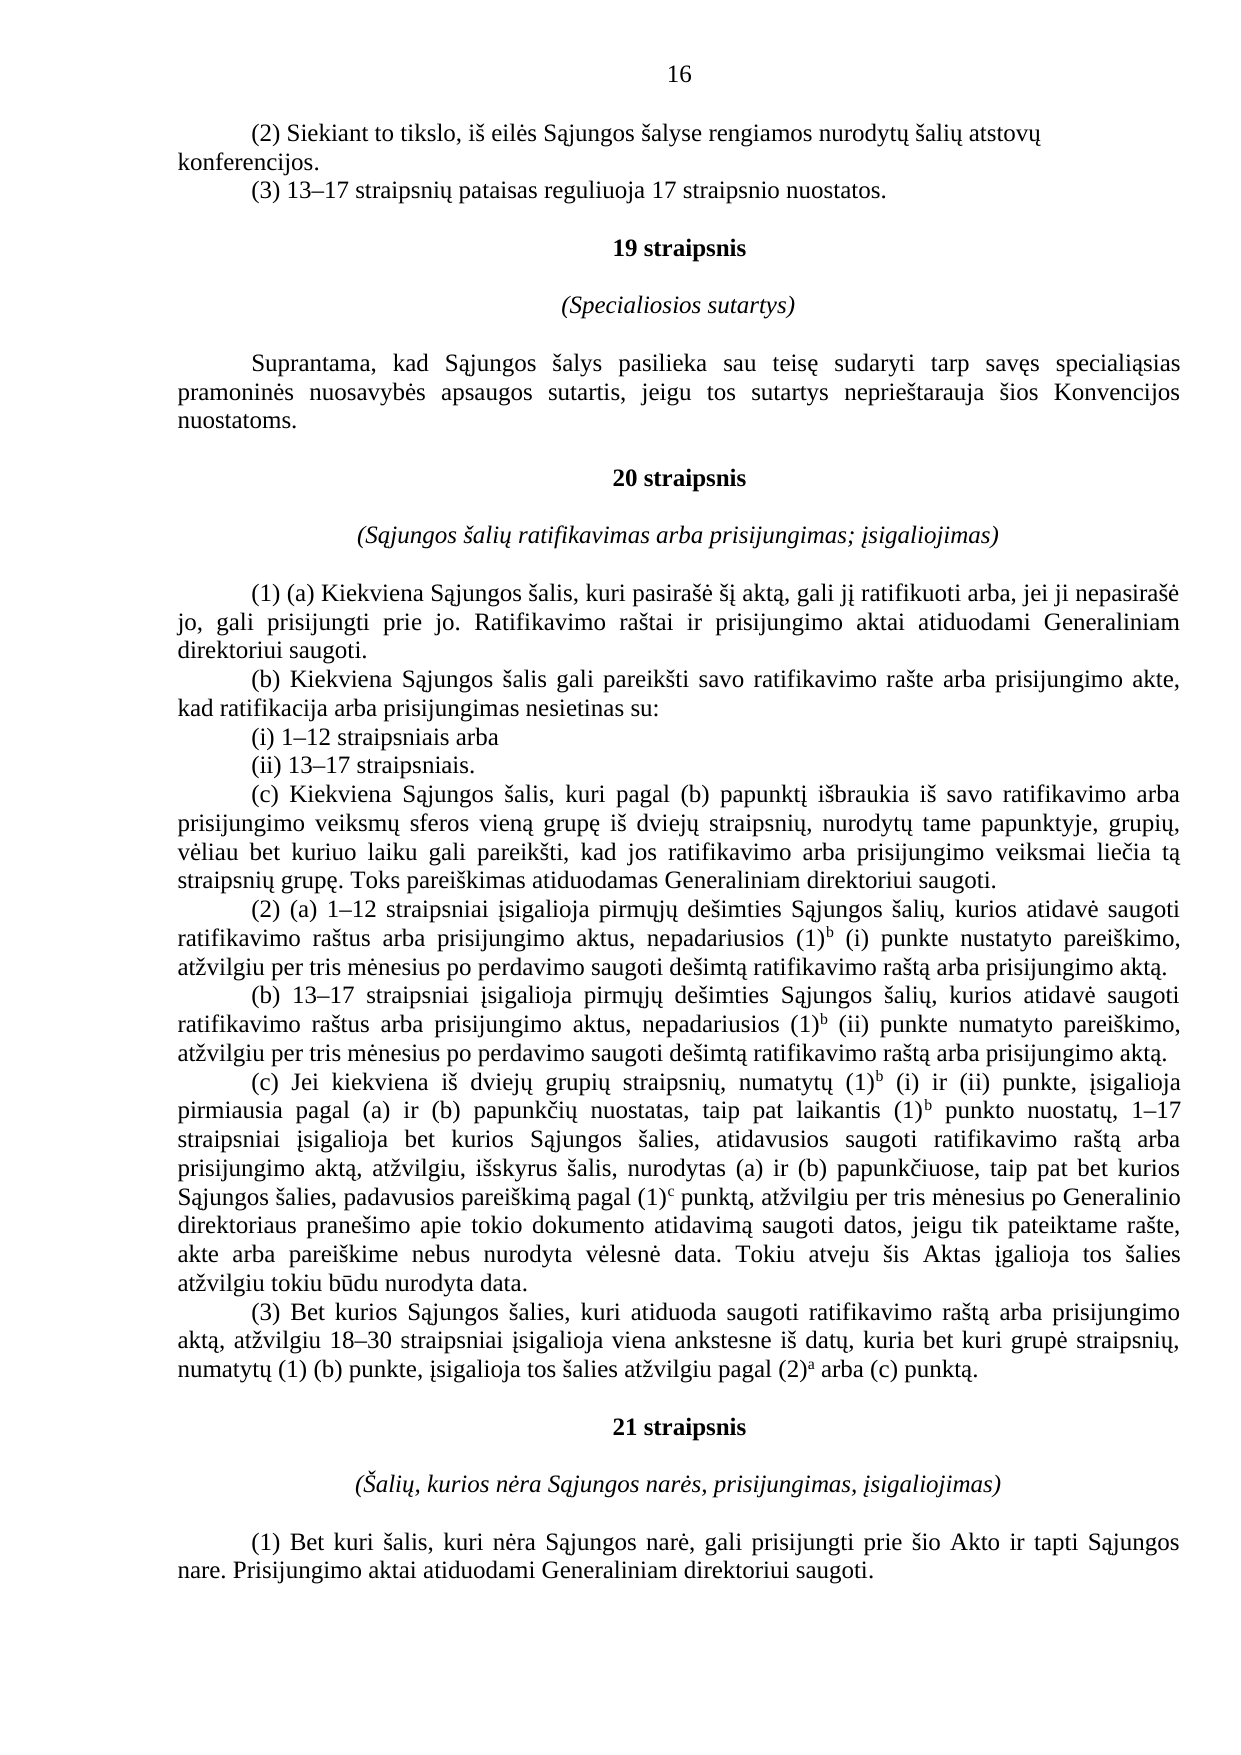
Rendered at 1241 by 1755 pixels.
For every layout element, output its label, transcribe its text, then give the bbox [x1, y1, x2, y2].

text (2) (a) 1–12 straipsniai įsigalioja pirmųjų dešimties Sąjungos šalių, kurios atidavė saugoti ratifikavimo raštus arba prisijungimo aktus, nepadariusios (1)b (i) punkte nustatyto pareiškimo, atžvilgiu per tris mėnesius po perdavimo saugoti dešimtą ratifikavimo raštą arba prisijungimo aktą. [177, 894, 1181, 981]
text Suprantama, kad Sąjungos šalys pasilieka sau teisę sudaryti tarp savęs specialiąsias pramoninės nuosavybės apsaugos sutartis, jeigu tos sutartys neprieštarauja šios Konvencijos nuostatoms. [177, 348, 1181, 434]
text (Šalių, kurios nėra Sąjungos narės, prisijungimas, įsigaliojimas) [177, 1469, 1181, 1498]
text (b) 13–17 straipsniai įsigalioja pirmųjų dešimties Sąjungos šalių, kurios atidavė saugoti ratifikavimo raštus arba prisijungimo aktus, nepadariusios (1)b (ii) punkte numatyto pareiškimo, atžvilgiu per tris mėnesius po perdavimo saugoti dešimtą ratifikavimo raštą arba prisijungimo aktą. [177, 981, 1181, 1067]
text 21 straipsnis [177, 1412, 1181, 1441]
text (c) Jei kiekviena iš dviejų grupių straipsnių, numatytų (1)b (i) ir (ii) punkte, įsigalioja pirmiausia pagal (a) ir (b) papunkčių nuostatas, taip pat laikantis (1)b punkto nuostatų, 1–17 straipsniai įsigalioja bet kurios Sąjungos šalies, atidavusios saugoti ratifikavimo raštą arba prisijungimo aktą, atžvilgiu, išskyrus šalis, nurodytas (a) ir (b) papunkčiuose, taip pat bet kurios Sąjungos šalies, padavusios pareiškimą pagal (1)c punktą, atžvilgiu per tris mėnesius po Generalinio direktoriaus pranešimo apie tokio dokumento atidavimą saugoti datos, jeigu tik pateiktame rašte, akte arba pareiškime nebus nurodyta vėlesnė data. Tokiu atveju šis Aktas įgalioja tos šalies atžvilgiu tokiu būdu nurodyta data. [177, 1067, 1181, 1297]
text 19 straipsnis [177, 233, 1181, 262]
text (c) Kiekviena Sąjungos šalis, kuri pagal (b) papunktį išbraukia iš savo ratifikavimo arba prisijungimo veiksmų sferos vieną grupę iš dviejų straipsnių, nurodytų tame papunktyje, grupių, vėliau bet kuriuo laiku gali pareikšti, kad jos ratifikavimo arba prisijungimo veiksmai liečia tą straipsnių grupę. Toks pareiškimas atiduodamas Generaliniam direktoriui saugoti. [177, 779, 1181, 894]
text (1) (a) Kiekviena Sąjungos šalis, kuri pasirašė šį aktą, gali jį ratifikuoti arba, jei ji nepasirašė jo, gali prisijungti prie jo. Ratifikavimo raštai ir prisijungimo aktai atiduodami Generaliniam direktoriui saugoti. [177, 578, 1181, 664]
text (Specialiosios sutartys) [177, 291, 1181, 319]
text (3) 13–17 straipsnių pataisas reguliuoja 17 straipsnio nuostatos. [177, 176, 1181, 204]
text (i) 1–12 straipsniais arba [177, 722, 1181, 751]
text (ii) 13–17 straipsniais. [177, 751, 1181, 779]
text (3) Bet kurios Sąjungos šalies, kuri atiduoda saugoti ratifikavimo raštą arba prisijungimo aktą, atžvilgiu 18–30 straipsniai įsigalioja viena ankstesne iš datų, kuria bet kuri grupė straipsnių, numatytų (1) (b) punkte, įsigalioja tos šalies atžvilgiu pagal (2)a arba (c) punktą. [177, 1297, 1181, 1383]
text 20 straipsnis [177, 463, 1181, 492]
text (2) Siekiant to tikslo, iš eilės Sąjungos šalyse rengiamos nurodytų šalių atstovų konferencijos. [177, 118, 1181, 176]
text (b) Kiekviena Sąjungos šalis gali pareikšti savo ratifikavimo rašte arba prisijungimo akte, kad ratifikacija arba prisijungimas nesietinas su: [177, 664, 1181, 722]
text (Sąjungos šalių ratifikavimas arba prisijungimas; įsigaliojimas) [177, 521, 1181, 549]
text (1) Bet kuri šalis, kuri nėra Sąjungos narė, gali prisijungti prie šio Akto ir tapti Sąjungos nare. Prisijungimo aktai atiduodami Generaliniam direktoriui saugoti. [177, 1527, 1181, 1584]
